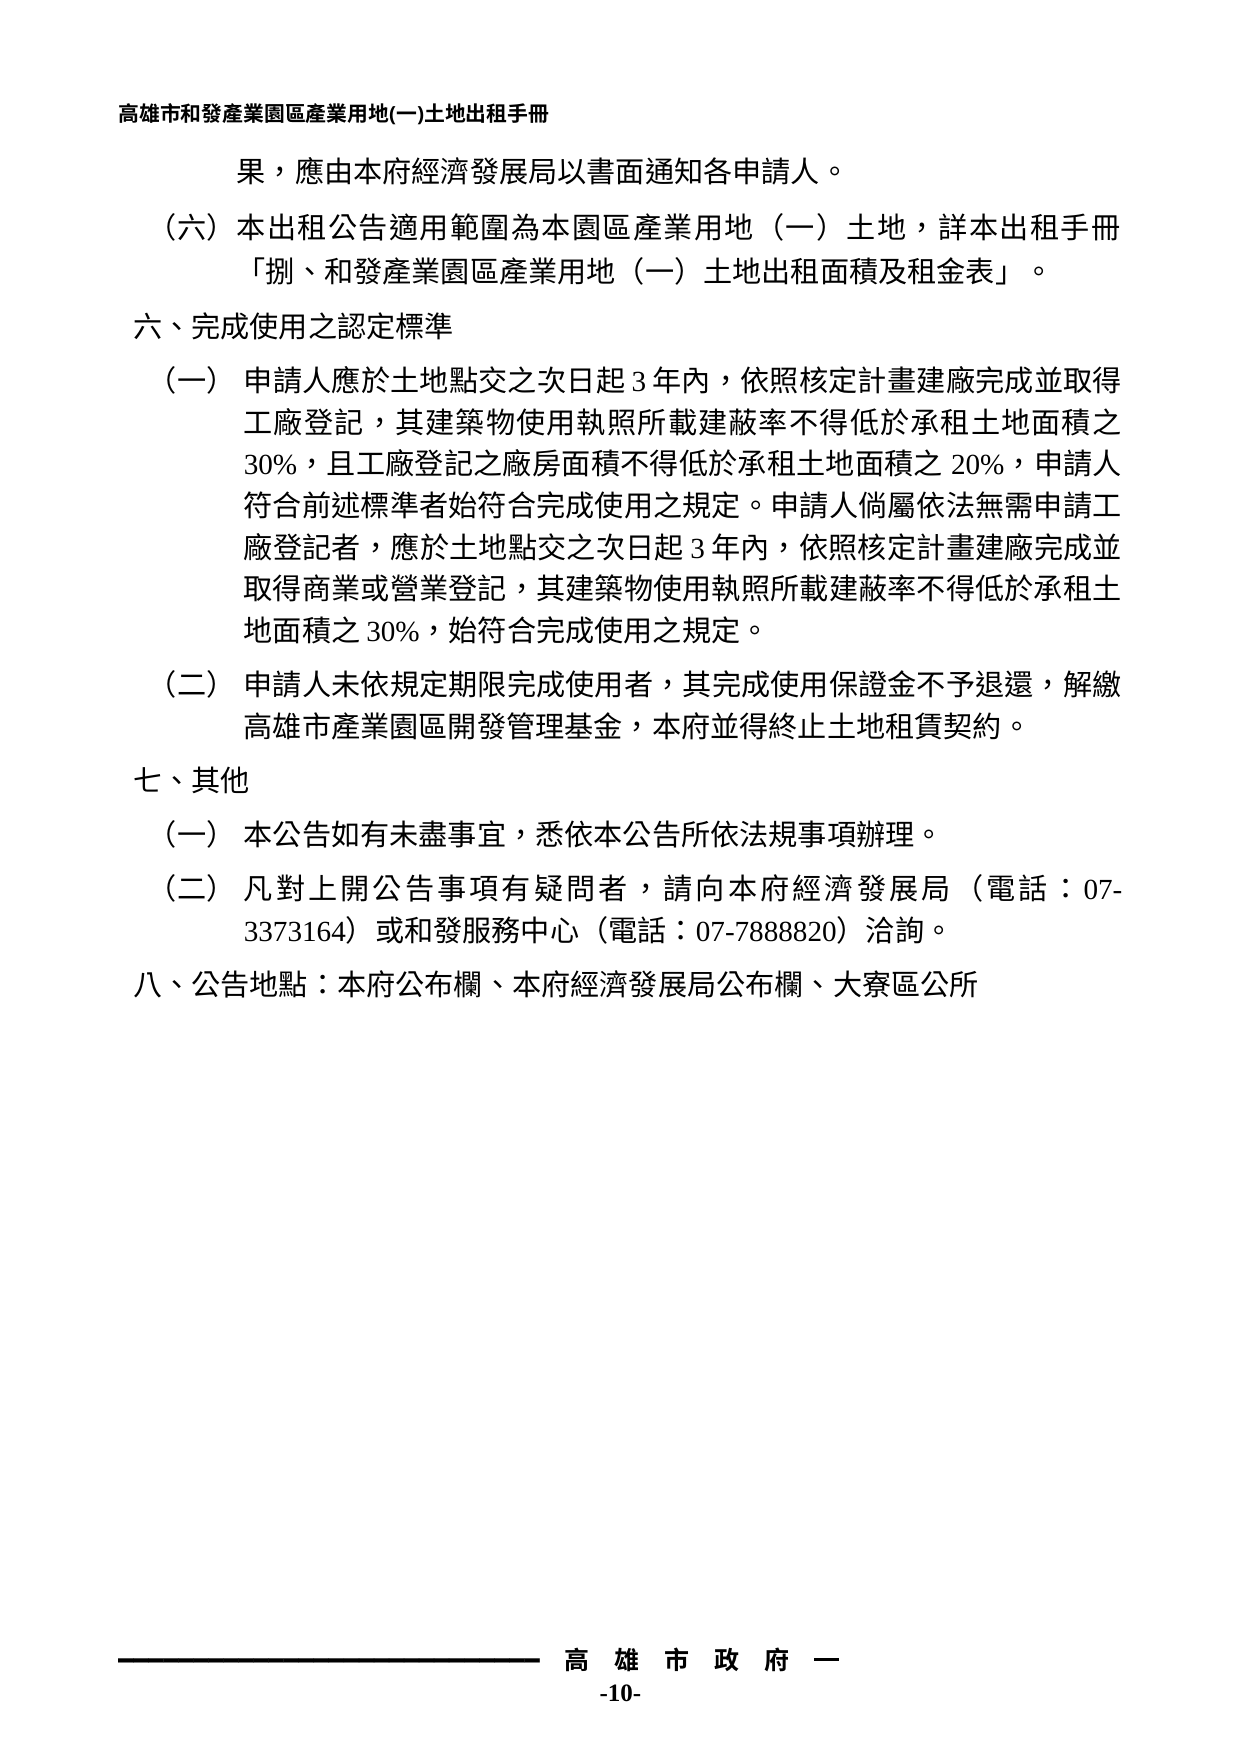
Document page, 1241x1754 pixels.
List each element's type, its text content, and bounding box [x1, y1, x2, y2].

list 果，應由本府經濟發展局以書面通知各申請人。 [148, 148, 1122, 191]
list 本出租公告適用範圍為本園區產業用地（一）土地，詳本出租手冊「捌、和發產業園區產業用地（一）土地出租面積及租金表」。 [148, 204, 1122, 291]
text 八、公告地點：本府公布欄、本府經濟發展局公布欄、大寮區公所 [133, 962, 1122, 1004]
text 七、其他 [133, 758, 1122, 800]
list 凡對上開公告事項有疑問者，請向本府經濟發展局（電話：07-3373164）或和發服務中心（電話：07-7888820）洽詢。 [148, 866, 1122, 950]
list 申請人未依規定期限完成使用者，其完成使用保證金不予退還，解繳高雄市產業園區開發管理基金，本府並得終止土地租賃契約。 [148, 662, 1122, 746]
list 申請人應於土地點交之次日起3年內，依照核定計畫建廠完成並取得工廠登記，其建築物使用執照所載建蔽率不得低於承租土地面積之30%，且工廠登記之廠房面積不得低於承租土地面積之20%，申請人符合前述標準者始符合完成使用之規定。申請人倘屬依法無需申請工廠登記者，應於土地點交之次日起3年內，依照核定計畫建廠完成並取得商業或營業登記，其建築物使用執照所載建蔽率不得低於承租土地面積之30%，始符合完成使用之規定。 [148, 358, 1122, 650]
text 六、完成使用之認定標準 [133, 304, 1122, 346]
list 本公告如有未盡事宜，悉依本公告所依法規事項辦理。 [148, 812, 1122, 854]
